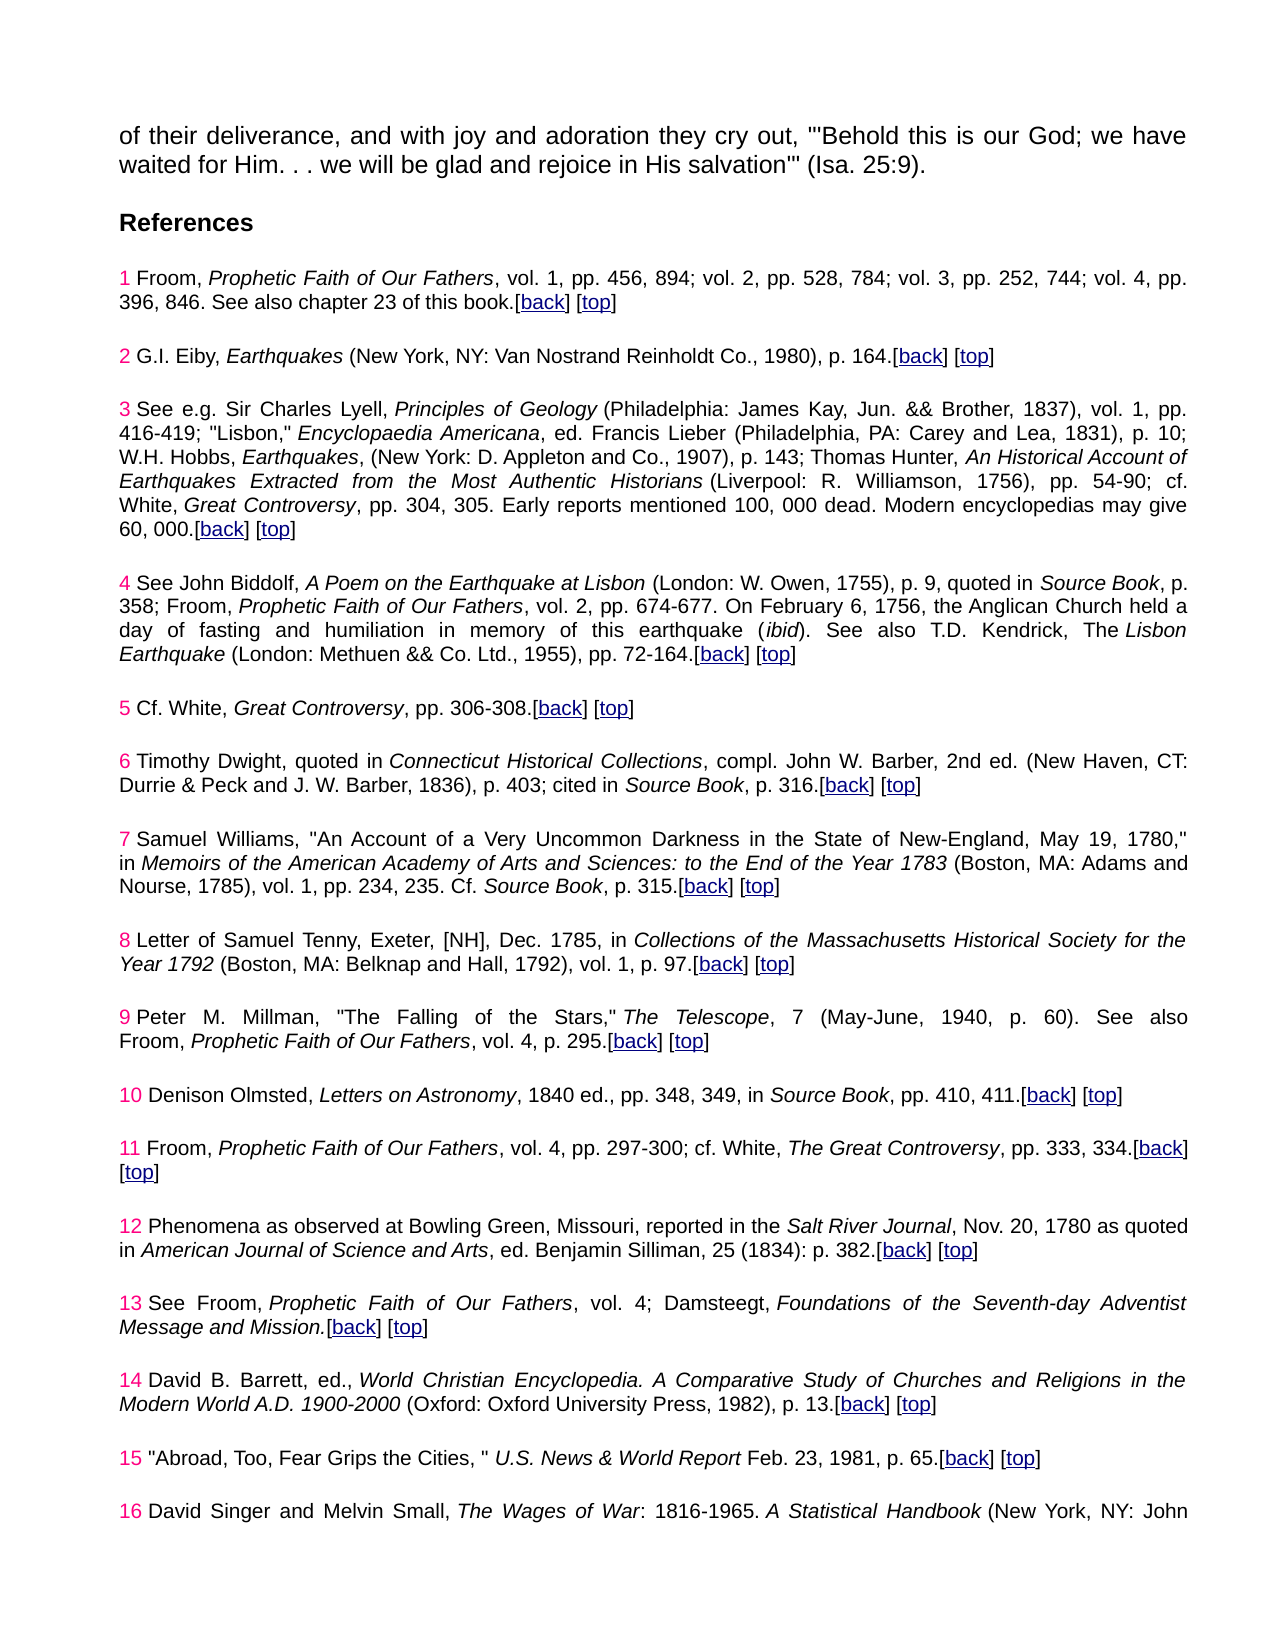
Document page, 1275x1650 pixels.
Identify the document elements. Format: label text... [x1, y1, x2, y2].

table_cell of their deliverance, and with joy and adoration they cry out, "'Behold this is our God; we have waited for Him. . . we will be glad and rejoice in His salvation'" (Isa. 25:9). References 1 Froom, Prophetic Faith of Our Fathers, vol. 1, pp. 456, 894; vol. 2, pp. 528, 784; vol. 3, pp. 252, 744; vol. 4, pp. 396, 846. See also chapter 23 of this book.[back] [top] 2 G.I. Eiby, Earthquakes (New York, NY: Van Nostrand Reinholdt Co., 1980), p. 164.[back] [top] 3 See e.g. Sir Charles Lyell, Principles of Geology (Philadelphia: James Kay, Jun. && Brother, 1837), vol. 1, pp. 416-419; "Lisbon," Encyclopaedia Americana, ed. Francis Lieber (Philadelphia, PA: Carey and Lea, 1831), p. 10; W.H. Hobbs, Earthquakes, (New York: D. Appleton and Co., 1907), p. 143; Thomas Hunter, An Historical Account of Earthquakes Extracted from the Most Authentic Historians (Liverpool: R. Williamson, 1756), pp. 54-90; cf. White, Great Controversy, pp. 304, 305. Early reports mentioned 100, 000 dead. Modern encyclopedias may give 60, 000.[back] [top] 4 See John Biddolf, A Poem on the Earthquake at Lisbon (London: W. Owen, 1755), p. 9, quoted in Source Book, p. 358; Froom, Prophetic Faith of Our Fathers, vol. 2, pp. 674-677. On February 6, 1756, the Anglican Church held a day of fasting and humiliation in memory of this earthquake (ibid). See also T.D. Kendrick, The Lisbon Earthquake (London: Methuen && Co. Ltd., 1955), pp. 72-164.[back] [top] 5 Cf. White, Great Controversy, pp. 306-308.[back] [top] 6 Timothy Dwight, quoted in Connecticut Historical Collections, compl. John W. Barber, 2nd ed. (New Haven, CT: Durrie & Peck and J. W. Barber, 1836), p. 403; cited in Source Book, p. 316.[back] [top] 7 Samuel Williams, "An Account of a Very Uncommon Darkness in the State of New-England, May 19, 1780," in Memoirs of the American Academy of Arts and Sciences: to the End of the Year 1783 (Boston, MA: Adams and Nourse, 1785), vol. 1, pp. 234, 235. Cf. Source Book, p. 315.[back] [top] 8 Letter of Samuel Tenny, Exeter, [NH], Dec. 1785, in Collections of the Massachusetts Historical Society for the Year 1792 (Boston, MA: Belknap and Hall, 1792), vol. 1, p. 97.[back] [top] 9 Peter M. Millman, "The Falling of the Stars," The Telescope, 7 (May-June, 1940, p. 60). See also Froom, Prophetic Faith of Our Fathers, vol. 4, p. 295.[back] [top] 10 Denison Olmsted, Letters on Astronomy, 1840 ed., pp. 348, 349, in Source Book, pp. 410, 411.[back] [top] 11 Froom, Prophetic Faith of Our Fathers, vol. 4, pp. 297-300; cf. White, The Great Controversy, pp. 333, 334.[back] [top] 12 Phenomena as observed at Bowling Green, Missouri, reported in the Salt River Journal, Nov. 20, 1780 as quoted in American Journal of Science and Arts, ed. Benjamin Silliman, 25 (1834): p. 382.[back] [top] 13 See Froom, Prophetic Faith of Our Fathers, vol. 4; Damsteegt, Foundations of the Seventh-day Adventist Message and Mission.[back] [top] 14 David B. Barrett, ed., World Christian Encyclopedia. A Comparative Study of Churches and Religions in the Modern World A.D. 1900-2000 (Oxford: Oxford University Press, 1982), p. 13.[back] [top] 15 "Abroad, Too, Fear Grips the Cities, " U.S. News & World Report Feb. 23, 1981, p. 65.[back] [top] 16 David Singer and Melvin Small, The Wages of War: 1816-1965. A Statistical Handbook (New York, NY: John [116, 118, 1191, 1526]
